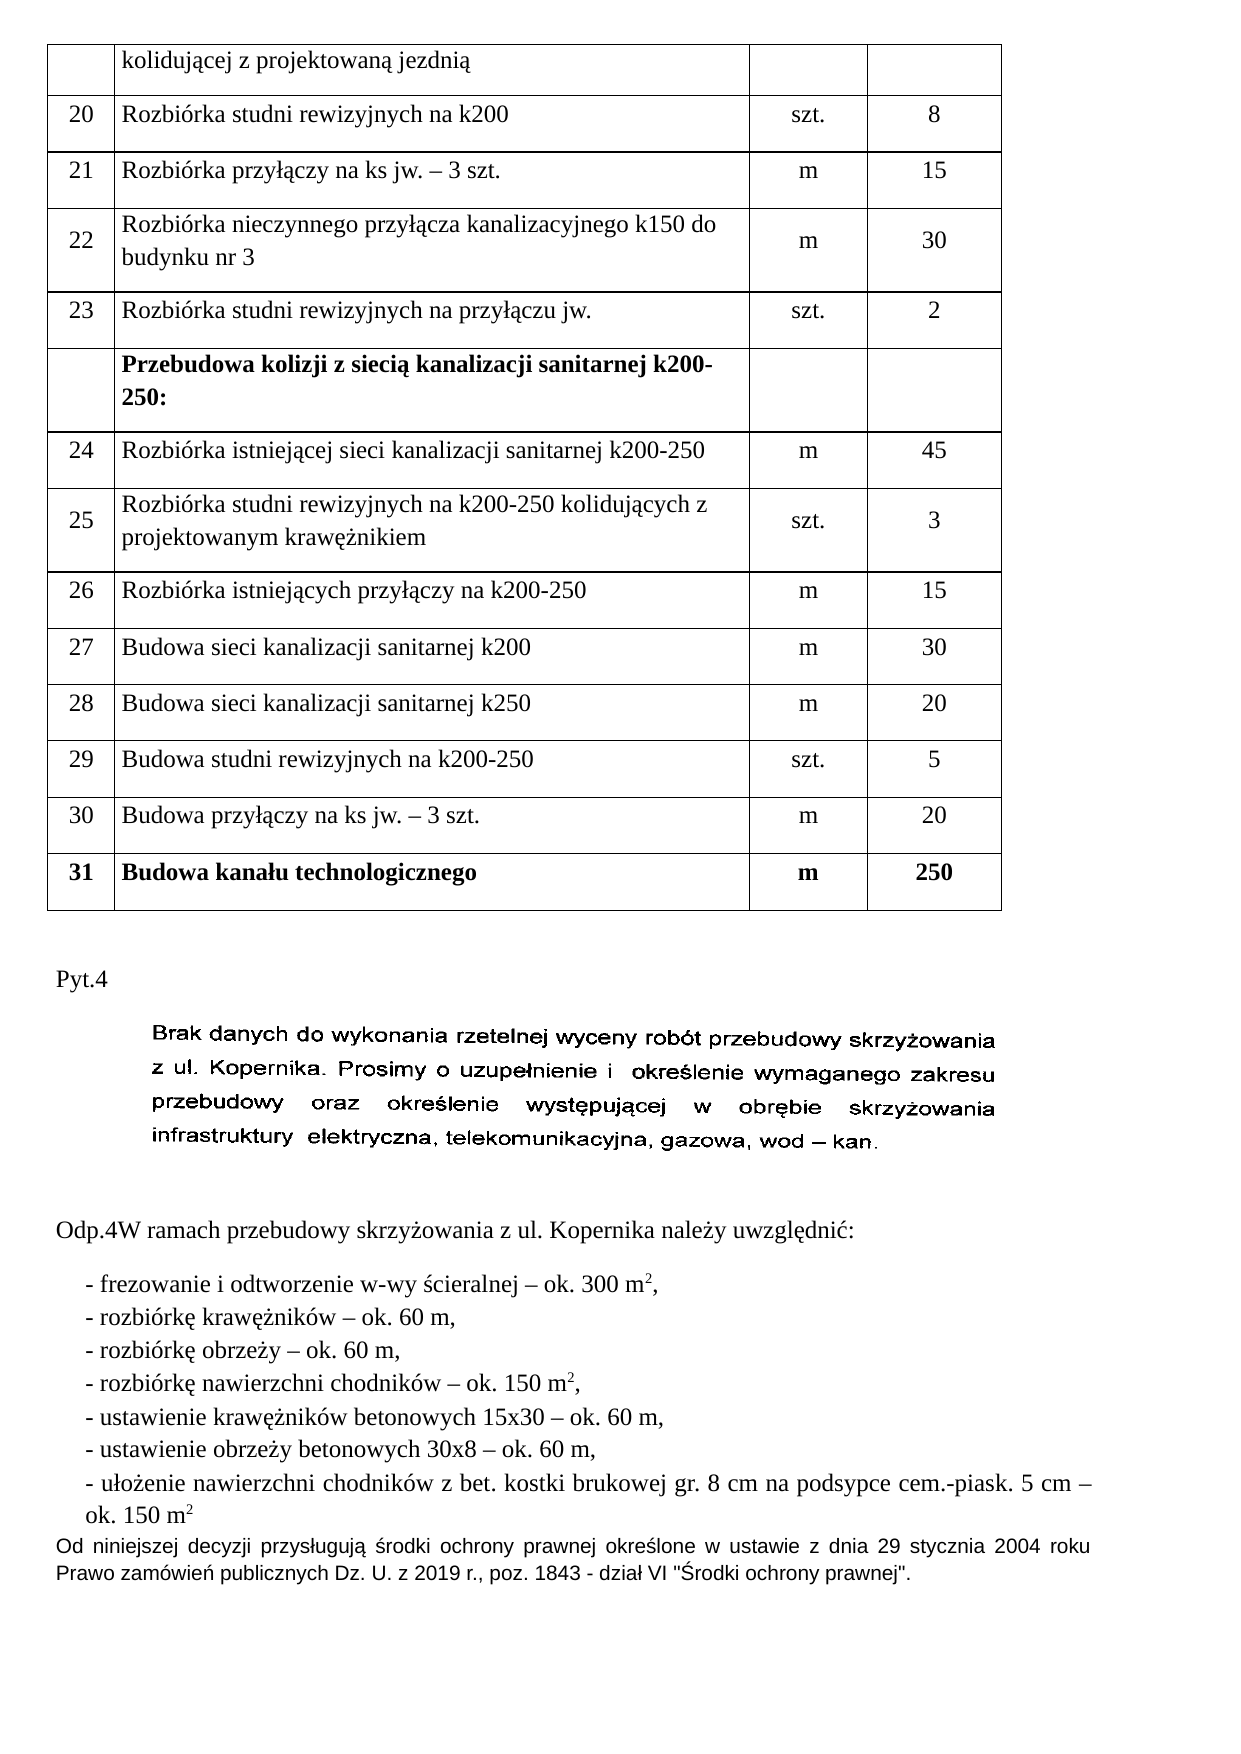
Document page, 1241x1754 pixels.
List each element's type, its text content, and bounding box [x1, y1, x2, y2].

table_cell 25 [48, 489, 114, 571]
table_cell Rozbiórka nieczynnego przyłącza kanalizacyjnego k150 do budynku nr 3 [115, 209, 749, 291]
table_cell Rozbiórka studni rewizyjnych na k200-250 kolidujących z projektowanym krawężnikiem [115, 489, 749, 571]
table_cell m [750, 573, 867, 628]
table_cell m [750, 685, 867, 740]
text Pyt.4 [56, 964, 1092, 993]
list - rozbiórkę nawierzchni chodników – ok. 150 m2, [85, 1368, 1092, 1397]
table_cell [48, 349, 114, 431]
table_cell 8 [868, 96, 1001, 151]
table_cell 22 [48, 209, 114, 291]
table_cell Budowa studni rewizyjnych na k200-250 [115, 741, 749, 797]
table_cell m [750, 798, 867, 853]
table_cell [868, 45, 1001, 95]
table_cell 26 [48, 573, 114, 628]
table_cell [750, 349, 867, 431]
table_cell m [750, 433, 867, 488]
table_cell Rozbiórka istniejących przyłączy na k200-250 [115, 573, 749, 628]
table_cell kolidującej z projektowaną jezdnią [115, 45, 749, 95]
table_cell 250 [868, 854, 1001, 909]
list - ułożenie nawierzchni chodników z bet. kostki brukowej gr. 8 cm na podsypce cem.-piask. 5 cm – ok. 150 m2 [85, 1468, 1092, 1529]
table_cell 3 [868, 489, 1001, 571]
table_cell m [750, 209, 867, 291]
table_cell Rozbiórka studni rewizyjnych na przyłączu jw. [115, 293, 749, 348]
table_cell [750, 45, 867, 95]
list - ustawienie obrzeży betonowych 30x8 – ok. 60 m, [85, 1434, 1092, 1463]
table_cell 2 [868, 293, 1001, 348]
table_cell Rozbiórka istniejącej sieci kanalizacji sanitarnej k200-250 [115, 433, 749, 488]
table_cell 23 [48, 293, 114, 348]
table_cell 30 [868, 629, 1001, 684]
table_cell 15 [868, 153, 1001, 208]
table_cell Rozbiórka studni rewizyjnych na k200 [115, 96, 749, 151]
table_cell 21 [48, 153, 114, 208]
table_cell [868, 349, 1001, 431]
table_cell m [750, 629, 867, 684]
table_cell 45 [868, 433, 1001, 488]
table_cell Budowa kanału technologicznego [115, 854, 749, 909]
table_cell 5 [868, 741, 1001, 797]
table_cell 31 [48, 854, 114, 909]
table_cell 15 [868, 573, 1001, 628]
table_cell szt. [750, 741, 867, 797]
table_cell 27 [48, 629, 114, 684]
table_cell Przebudowa kolizji z siecią kanalizacji sanitarnej k200-250: [115, 349, 749, 431]
table_cell 20 [868, 685, 1001, 740]
table_cell Rozbiórka przyłączy na ks jw. – 3 szt. [115, 153, 749, 208]
list - rozbiórkę obrzeży – ok. 60 m, [85, 1336, 1092, 1364]
table_cell Budowa przyłączy na ks jw. – 3 szt. [115, 798, 749, 853]
table_cell Budowa sieci kanalizacji sanitarnej k200 [115, 629, 749, 684]
table_cell szt. [750, 96, 867, 151]
table_cell Budowa sieci kanalizacji sanitarnej k250 [115, 685, 749, 740]
table_cell m [750, 854, 867, 909]
table_cell szt. [750, 489, 867, 571]
table_cell szt. [750, 293, 867, 348]
table_cell 24 [48, 433, 114, 488]
table_cell m [750, 153, 867, 208]
list - rozbiórkę krawężników – ok. 60 m, [85, 1302, 1092, 1331]
list Odp.4W ramach przebudowy skrzyżowania z ul. Kopernika należy uwzględnić: [56, 1216, 1092, 1244]
table_cell 29 [48, 741, 114, 797]
list - ustawienie krawężników betonowych 15x30 – ok. 60 m, [85, 1402, 1092, 1430]
table_cell [48, 45, 114, 95]
table_cell 30 [48, 798, 114, 853]
text Od niniejszej decyzji przysługują środki ochrony prawnej określone w ustawie z dnia 29 stycznia 2004 roku Prawo zamówień publicznych Dz. U. z 2019 r., poz. 1843 - dział VI "Środki ochrony prawnej". [56, 1534, 1092, 1585]
table_cell 20 [48, 96, 114, 151]
list - frezowanie i odtworzenie w-wy ścieralnej – ok. 300 m2, [85, 1269, 1092, 1298]
table_cell 30 [868, 209, 1001, 291]
table_cell 28 [48, 685, 114, 740]
table_cell 20 [868, 798, 1001, 853]
